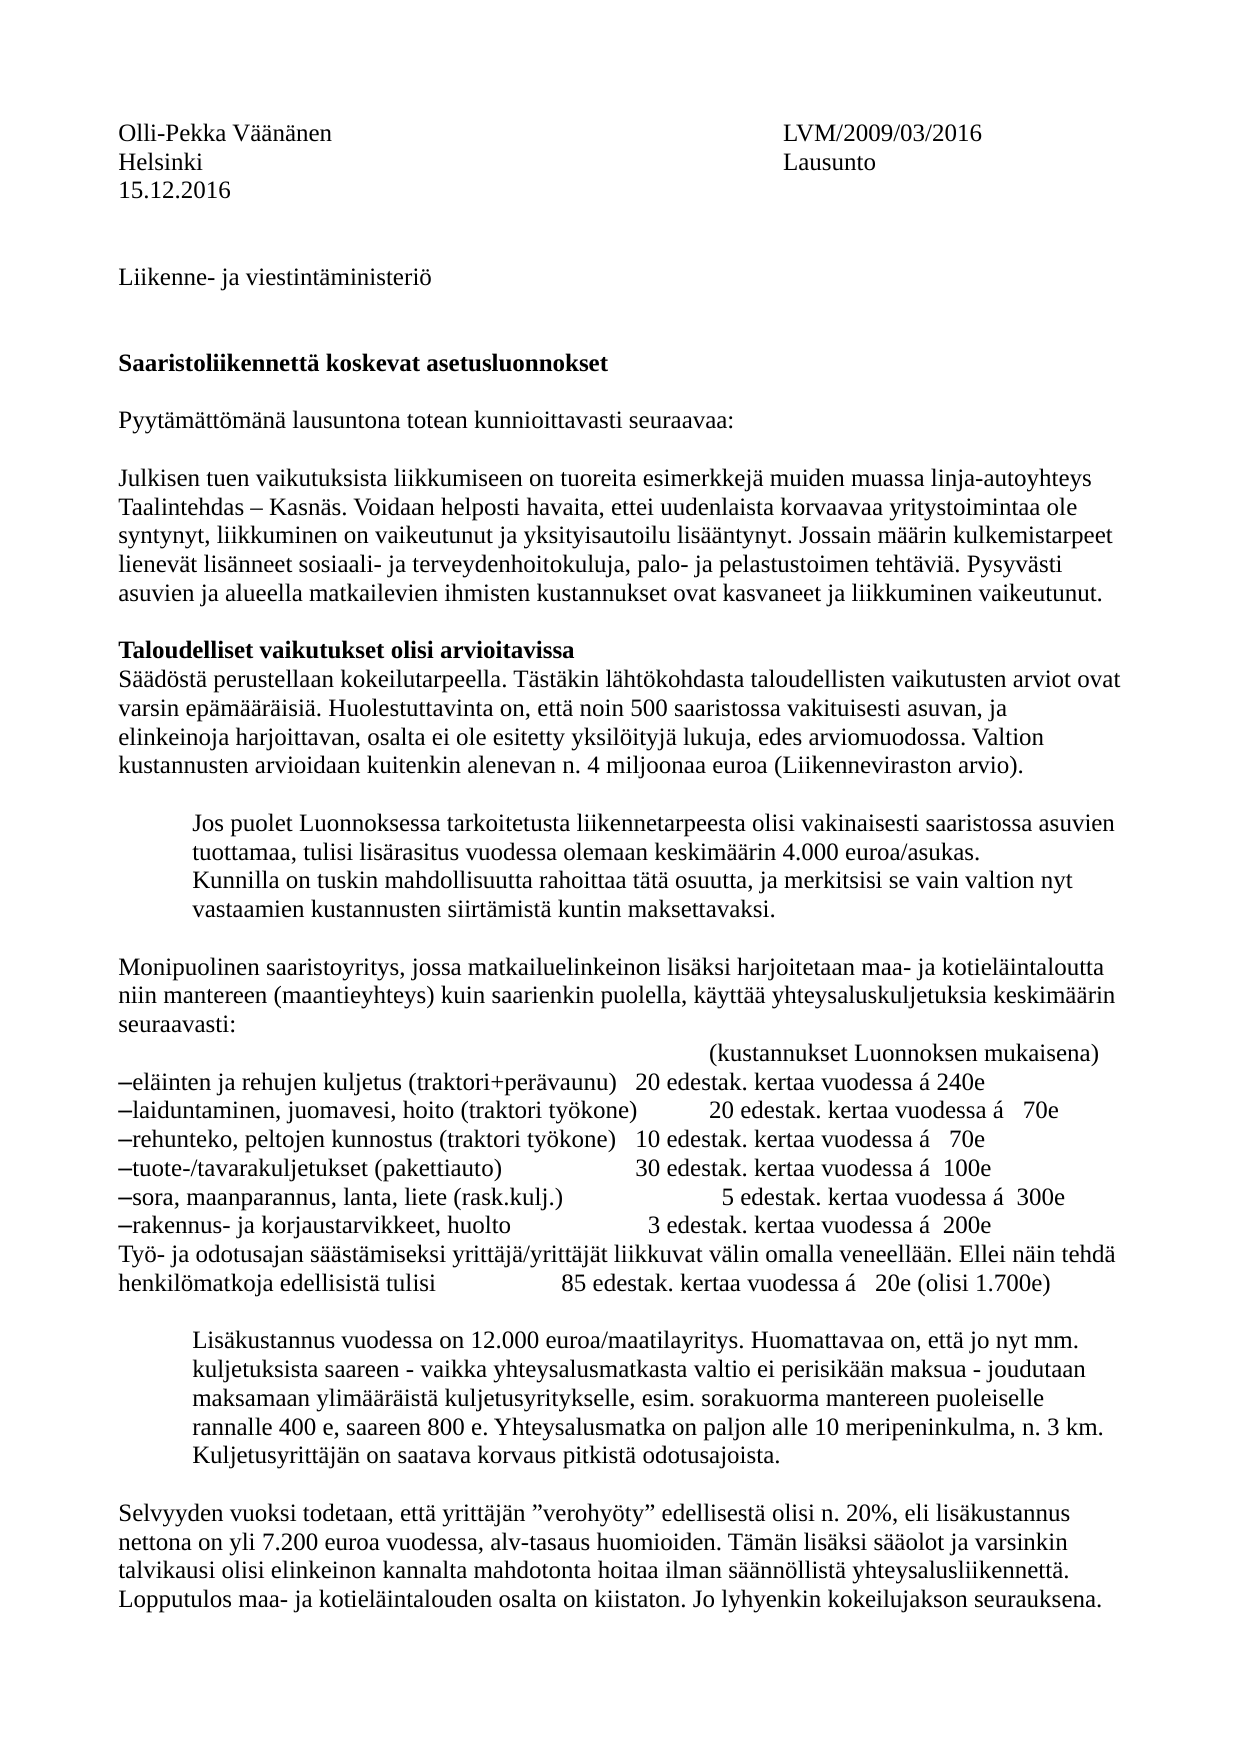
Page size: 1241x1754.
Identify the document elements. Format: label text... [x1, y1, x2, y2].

text (kustannukset Luonnoksen mukaisena) [118, 1038, 1122, 1067]
text Lisäkustannus vuodessa on 12.000 euroa/maatilayritys. Huomattavaa on, että jo nyt mm. kuljetuksista saareen - vaikka yhteysalusmatkasta valtio ei perisikään maksua - joudutaan maksamaan ylimääräistä kuljetusyritykselle, esim. sorakuorma mantereen puoleiselle rannalle 400 e, saareen 800 e. Yhteysalusmatka on paljon alle 10 meripeninkulma, n. 3 km. Kuljetusyrittäjän on saatava korvaus pitkistä odotusajoista. [192, 1326, 1122, 1469]
list laiduntaminen, juomavesi, hoito (traktori työkone) 20 edestak. kertaa vuodessa á 70e [118, 1096, 1122, 1124]
text Liikenne- ja viestintäministeriö [118, 262, 1122, 291]
text 15.12.2016 [118, 176, 1122, 204]
text Kunnilla on tuskin mahdollisuutta rahoittaa tätä osuutta, ja merkitsisi se vain valtion nyt vastaamien kustannusten siirtämistä kuntin maksettavaksi. [192, 866, 1122, 923]
list rakennus- ja korjaustarvikkeet, huolto 3 edestak. kertaa vuodessa á 200e [118, 1211, 1122, 1239]
list rehunteko, peltojen kunnostus (traktori työkone) 10 edestak. kertaa vuodessa á 70e [118, 1124, 1122, 1153]
list sora, maanparannus, lanta, liete (rask.kulj.) 5 edestak. kertaa vuodessa á 300e [118, 1182, 1122, 1211]
text Taloudelliset vaikutukset olisi arvioitavissa [118, 636, 1122, 664]
text Saaristoliikennettä koskevat asetusluonnokset [118, 348, 1122, 377]
text Monipuolinen saaristoyritys, jossa matkailuelinkeinon lisäksi harjoitetaan maa- ja kotieläintaloutta niin mantereen (maantieyhteys) kuin saarienkin puolella, käyttää yhteysaluskuljetuksia keskimäärin seuraavasti: [118, 952, 1122, 1038]
text Työ- ja odotusajan säästämiseksi yrittäjä/yrittäjät liikkuvat välin omalla veneellään. Ellei näin tehdä henkilömatkoja edellisistä tulisi 85 edestak. kertaa vuodessa á 20e (olisi 1.700e) [118, 1239, 1122, 1297]
text Olli-Pekka Väänänen LVM/2009/03/2016 [118, 118, 1122, 147]
text Säädöstä perustellaan kokeilutarpeella. Tästäkin lähtökohdasta taloudellisten vaikutusten arviot ovat varsin epämääräisiä. Huolestuttavinta on, että noin 500 saaristossa vakituisesti asuvan, ja elinkeinoja harjoittavan, osalta ei ole esitetty yksilöityjä lukuja, edes arviomuodossa. Valtion kustannusten arvioidaan kuitenkin alenevan n. 4 miljoonaa euroa (Liikenneviraston arvio). [118, 664, 1122, 779]
text Helsinki Lausunto [118, 147, 1122, 176]
list tuote-/tavarakuljetukset (pakettiauto) 30 edestak. kertaa vuodessa á 100e [118, 1153, 1122, 1182]
list eläinten ja rehujen kuljetus (traktori+perävaunu) 20 edestak. kertaa vuodessa á 240e [118, 1067, 1122, 1096]
text Jos puolet Luonnoksessa tarkoitetusta liikennetarpeesta olisi vakinaisesti saaristossa asuvien tuottamaa, tulisi lisärasitus vuodessa olemaan keskimäärin 4.000 euroa/asukas. [192, 808, 1122, 866]
text Julkisen tuen vaikutuksista liikkumiseen on tuoreita esimerkkejä muiden muassa linja-autoyhteys Taalintehdas – Kasnäs. Voidaan helposti havaita, ettei uudenlaista korvaavaa yritystoimintaa ole syntynyt, liikkuminen on vaikeutunut ja yksityisautoilu lisääntynyt. Jossain määrin kulkemistarpeet lienevät lisänneet sosiaali- ja terveydenhoitokuluja, palo- ja pelastustoimen tehtäviä. Pysyvästi asuvien ja alueella matkailevien ihmisten kustannukset ovat kasvaneet ja liikkuminen vaikeutunut. [118, 463, 1122, 607]
text Selvyyden vuoksi todetaan, että yrittäjän ”verohyöty” edellisestä olisi n. 20%, eli lisäkustannus nettona on yli 7.200 euroa vuodessa, alv-tasaus huomioiden. Tämän lisäksi sääolot ja varsinkin talvikausi olisi elinkeinon kannalta mahdotonta hoitaa ilman säännöllistä yhteysalusliikennettä. Lopputulos maa- ja kotieläintalouden osalta on kiistaton. Jo lyhyenkin kokeilujakson seurauksena. [118, 1498, 1122, 1613]
text Pyytämättömänä lausuntona totean kunnioittavasti seuraavaa: [118, 406, 1122, 434]
